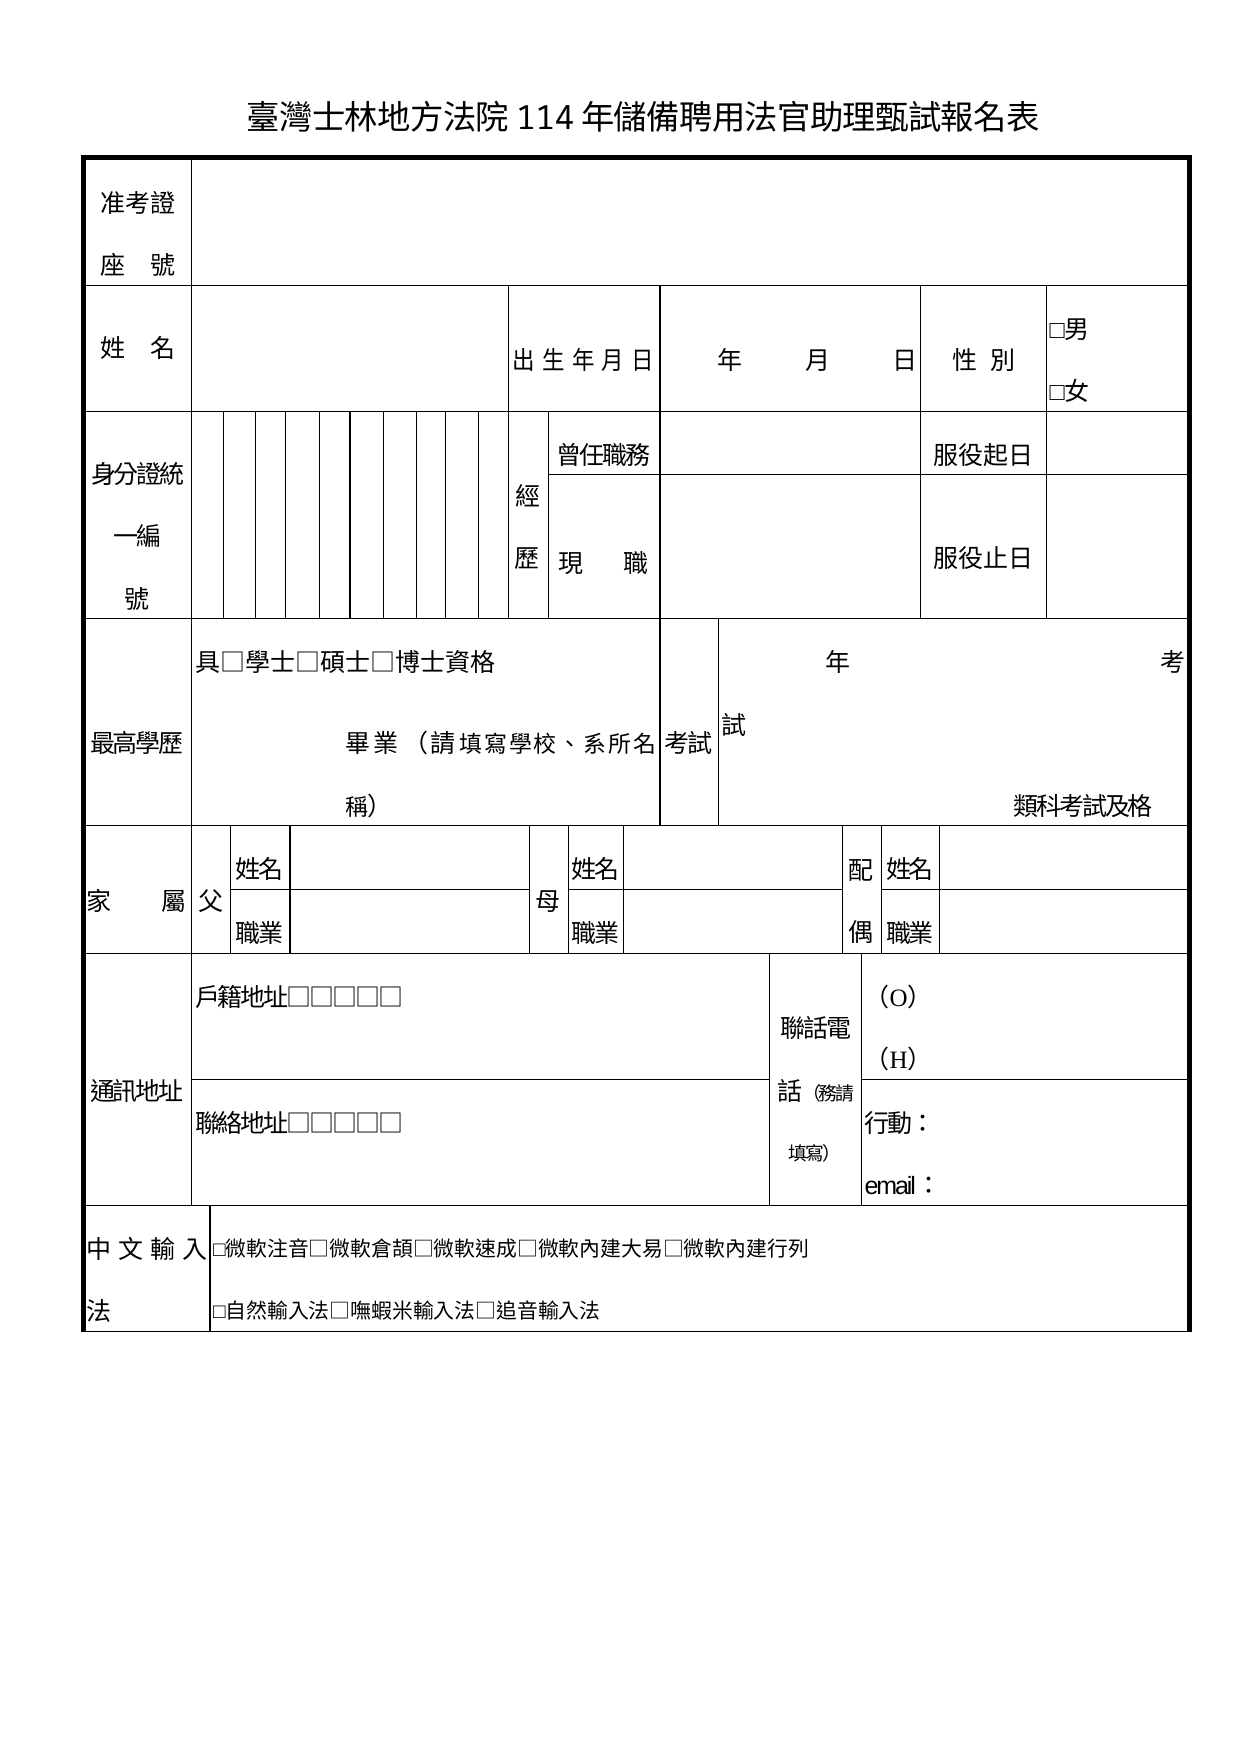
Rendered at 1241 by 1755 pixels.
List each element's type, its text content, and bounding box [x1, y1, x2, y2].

table_header 臺灣士林地方法院114年儲備聘用法官助理甄試報名表 [84, 74, 1190, 155]
table_cell [446, 412, 478, 618]
table_cell 准考證 座 號 [86, 160, 191, 285]
table_cell [320, 412, 349, 618]
table_cell 父 [192, 826, 230, 952]
table_cell [417, 412, 445, 618]
table_cell 聯話電話（務請填寫） [770, 954, 861, 1204]
table_cell 最高學歷 [86, 619, 191, 825]
table_cell [286, 412, 319, 618]
table_cell [192, 160, 1187, 285]
table_cell （O） （H） [862, 954, 1187, 1078]
table_cell [1047, 412, 1187, 474]
table_cell 考試 [661, 619, 718, 825]
table_cell 戶籍地址□□□□□ [192, 954, 769, 1078]
table_cell 配 偶 [843, 826, 881, 952]
table_cell 服役止日 [921, 475, 1046, 618]
table_cell 性 別 [921, 286, 1046, 411]
table_cell [291, 890, 529, 952]
table_cell [291, 826, 529, 889]
table_cell 經歷 [509, 412, 548, 618]
table_cell 姓名 [882, 826, 939, 889]
table_cell 具□學士□碩士□博士資格 畢業（請填寫學校、系所名稱） [192, 619, 659, 825]
table_cell [351, 412, 383, 618]
table_cell [1047, 475, 1187, 618]
table_cell 通訊地址 [86, 954, 191, 1204]
table_cell 中文輸入法 [86, 1206, 209, 1331]
table_cell 聯絡地址□□□□□ [192, 1080, 769, 1204]
table_cell 職業 [882, 890, 939, 952]
table_cell 家 屬 [86, 826, 191, 952]
table_cell [192, 412, 223, 618]
table_cell [624, 890, 842, 952]
table_cell 年 考試 類科考試及格 [719, 619, 1187, 825]
table_cell □微軟注音□微軟倉頡□微軟速成□微軟內建大易□微軟內建行列 □自然輸入法□嘸蝦米輸入法□追音輸入法 [211, 1206, 1187, 1331]
table_cell 出 生 年 月 日 [509, 286, 659, 411]
table_cell 職業 [569, 890, 623, 952]
table_cell [479, 412, 508, 618]
table_cell [940, 890, 1187, 952]
table_cell [384, 412, 416, 618]
table_cell [624, 826, 842, 889]
table_cell 職業 [231, 890, 289, 952]
table_cell 曾任職務 [549, 412, 659, 474]
table_cell [192, 286, 508, 411]
table_cell 身分證統一編 號 [86, 412, 191, 618]
table_cell 姓 名 [86, 286, 191, 411]
table_cell 姓名 [569, 826, 623, 889]
table_cell [224, 412, 255, 618]
table_cell [661, 475, 920, 618]
table_cell 服役起日 [921, 412, 1046, 474]
table_cell 姓名 [231, 826, 289, 889]
table_cell [661, 412, 920, 474]
table_cell 行動： email： [862, 1080, 1187, 1204]
table_cell [940, 826, 1187, 889]
table_cell [256, 412, 285, 618]
table_cell 年 月 日 [661, 286, 920, 411]
table_cell 現 職 [549, 475, 659, 618]
table_cell 母 [530, 826, 568, 952]
table_cell □男 □女 [1047, 286, 1187, 411]
